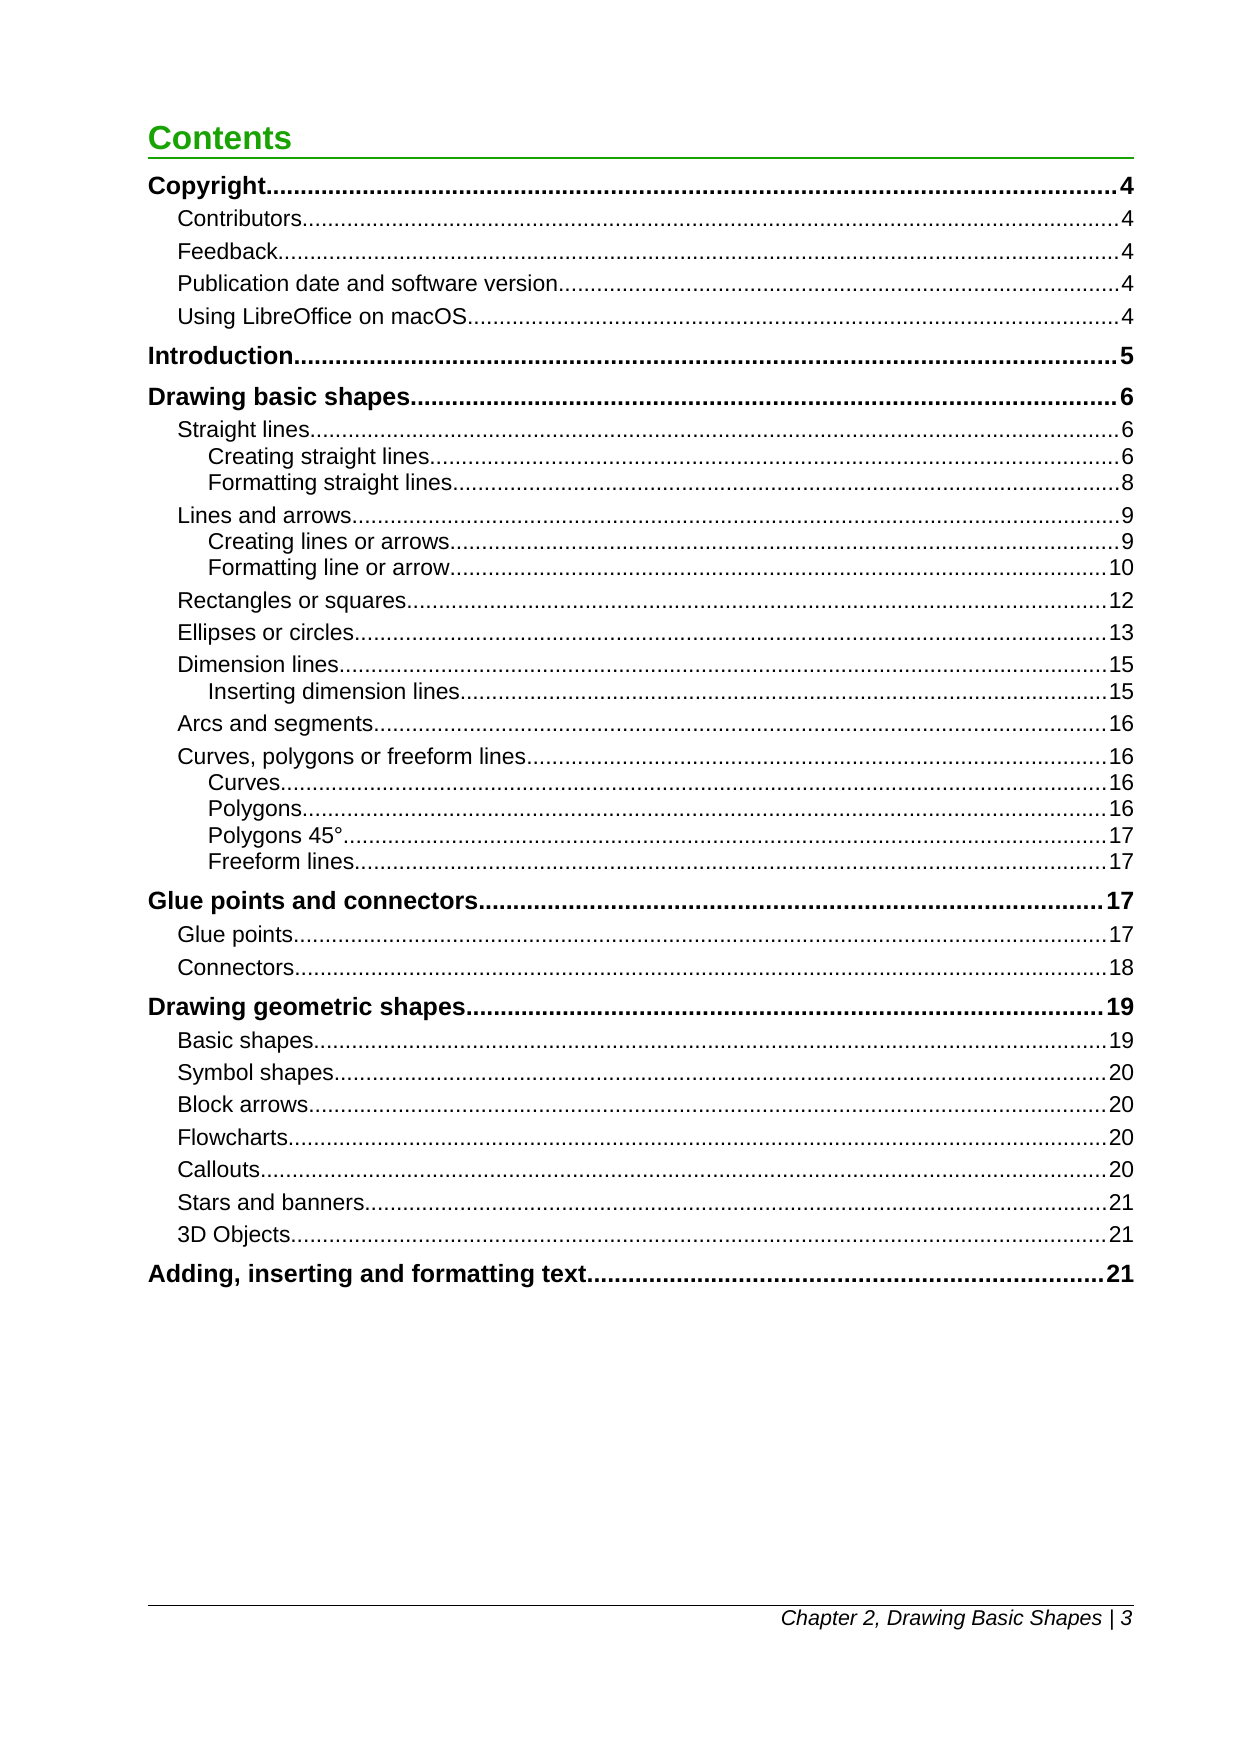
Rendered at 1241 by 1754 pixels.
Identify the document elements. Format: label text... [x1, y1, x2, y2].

text Basic shapes 19 [177, 1027, 1134, 1053]
text Drawing basic shapes 6 [148, 382, 1134, 410]
text Introduction 5 [148, 341, 1134, 370]
text Polygons 16 [208, 795, 1134, 822]
text Glue points and connectors 17 [148, 886, 1134, 915]
subtitle Contents [148, 118, 1134, 157]
text Creating lines or arrows 9 [208, 528, 1134, 554]
text Rectangles or squares 12 [177, 587, 1134, 613]
text Publication date and software version 4 [177, 270, 1134, 297]
text Stars and banners 21 [177, 1189, 1134, 1215]
text Copyright 4 [148, 171, 1134, 199]
text Freeform lines 17 [208, 848, 1134, 874]
text Dimension lines 15 [177, 651, 1134, 678]
text Arcs and segments 16 [177, 710, 1134, 737]
text Callouts 20 [177, 1156, 1134, 1183]
text Drawing geometric shapes 19 [148, 992, 1134, 1021]
text Feedback 4 [177, 238, 1134, 264]
text Using LibreOffice on macOS 4 [177, 303, 1134, 329]
text Adding, inserting and formatting text 21 [148, 1259, 1134, 1288]
text Ellipses or circles 13 [177, 619, 1134, 645]
text Curves 16 [208, 769, 1134, 795]
text Polygons 45° 17 [208, 822, 1134, 848]
text Inserting dimension lines 15 [208, 678, 1134, 704]
text Contributors 4 [177, 205, 1134, 232]
text Connectors 18 [177, 953, 1134, 980]
text Formatting straight lines 8 [208, 469, 1134, 496]
text 3D Objects 21 [177, 1221, 1134, 1247]
text Flowcharts 20 [177, 1124, 1134, 1150]
text Symbol shapes 20 [177, 1059, 1134, 1085]
text Block arrows 20 [177, 1091, 1134, 1118]
text Curves, polygons or freeform lines 16 [177, 743, 1134, 769]
text Formatting line or arrow 10 [208, 554, 1134, 581]
text Glue points 17 [177, 921, 1134, 947]
text Creating straight lines 6 [208, 443, 1134, 469]
text Straight lines 6 [177, 416, 1134, 443]
text Lines and arrows 9 [177, 502, 1134, 528]
